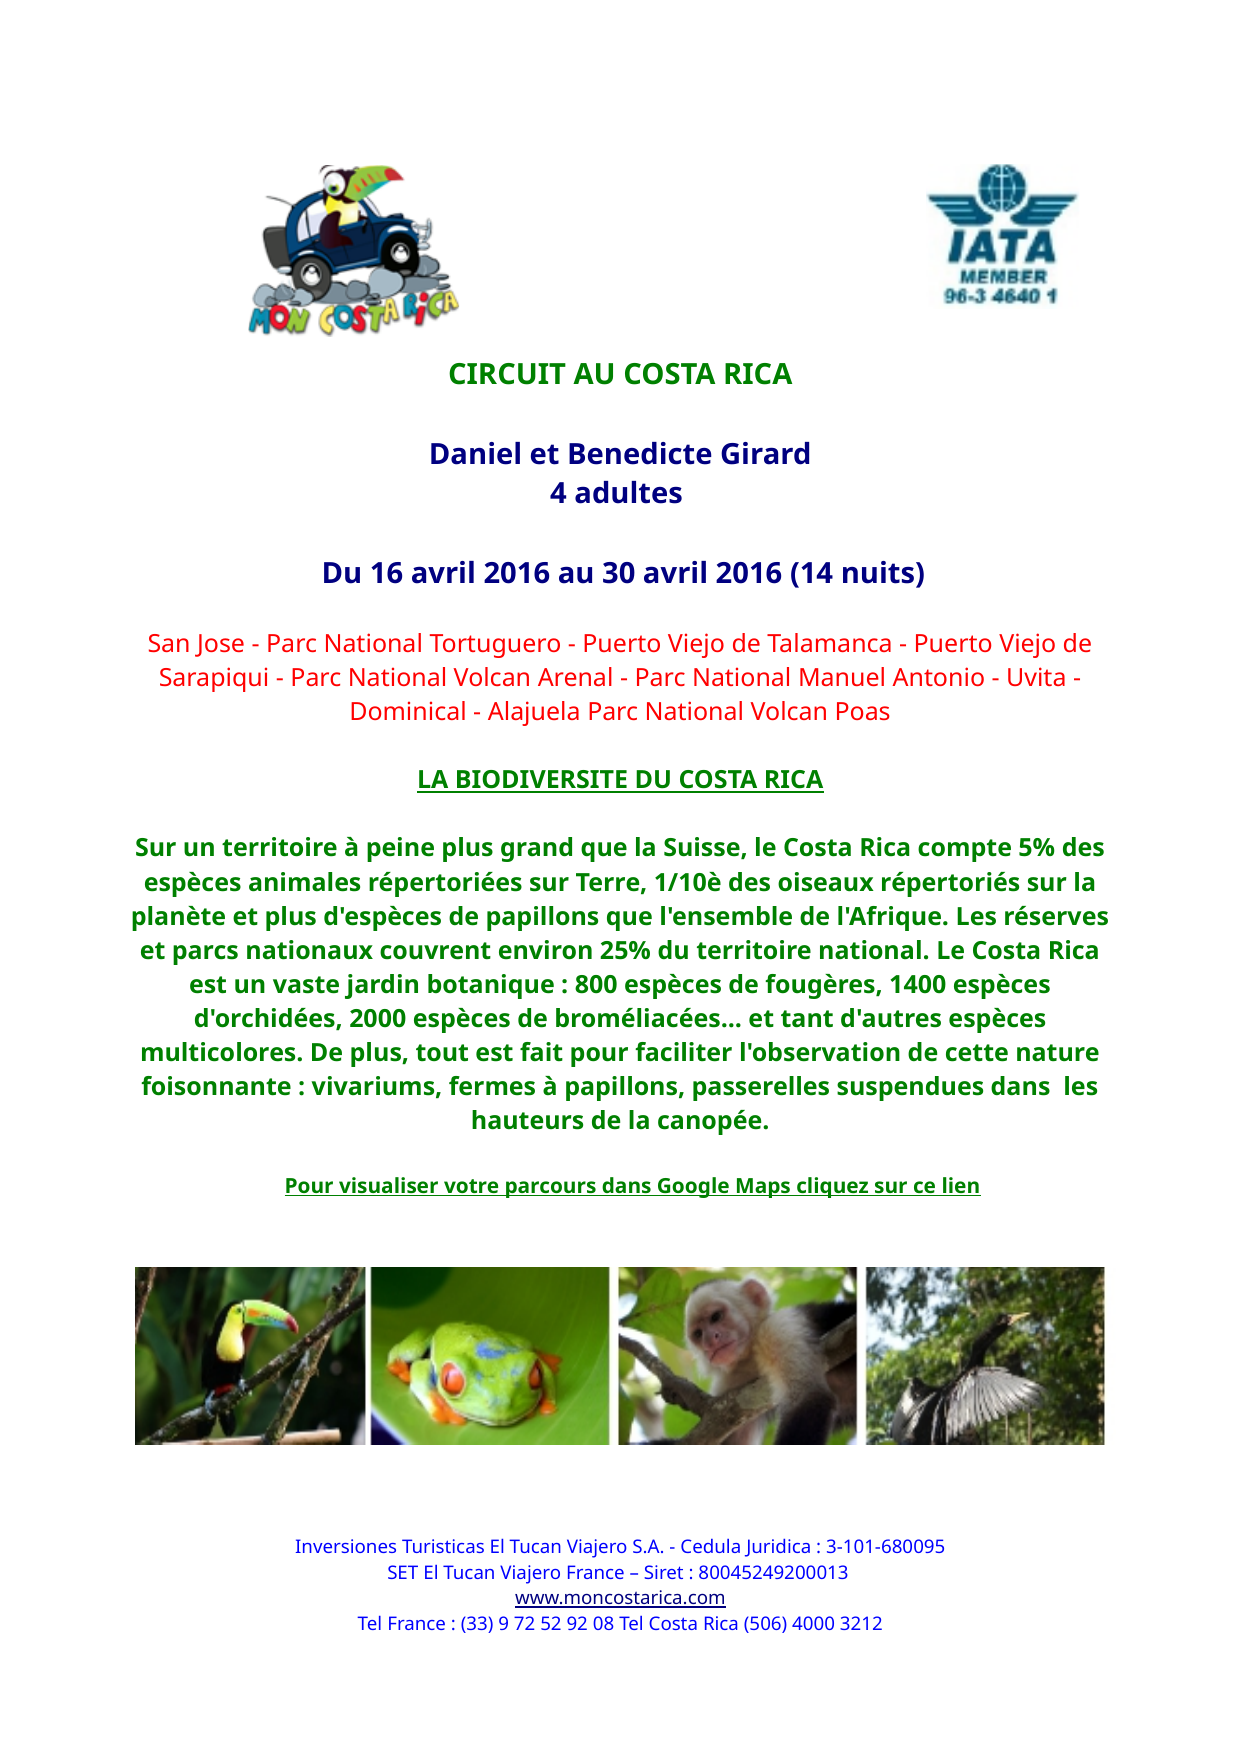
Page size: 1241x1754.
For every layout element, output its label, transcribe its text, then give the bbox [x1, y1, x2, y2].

picture [926, 164, 1080, 309]
text Du 16 avril 2016 au 30 avril 2016 (14 nuits) [118, 552, 1122, 592]
picture [248, 165, 460, 337]
text Sur un territoire à peine plus grand que la Suisse, le Costa Rica compte 5% des espèces animales répertoriées sur Terre, 1/10è des oiseaux répertoriés sur la planète et plus d'espèces de papillons que l'ensemble de l'Afrique. Les réserves et parcs nationaux couvrent environ 25% du territoire national. Le Costa Rica est un vaste jardin botanique : 800 espèces de fougères, 1400 espèces d'orchidées, 2000 espèces de broméliacées... et tant d'autres espèces multicolores. De plus, tout est fait pour faciliter l'observation de cette nature foisonnante : vivariums, fermes à papillons, passerelles suspendues dans les hauteurs de la canopée. [118, 830, 1122, 1137]
text 4 adultes [118, 473, 1122, 512]
text Daniel et Benedicte Girard [118, 433, 1122, 473]
text Pour visualiser votre parcours dans Google Maps cliquez sur ce lien [118, 1171, 1146, 1199]
text CIRCUIT AU COSTA RICA [118, 353, 1122, 393]
table_header [118, 118, 620, 353]
table_header [620, 118, 1122, 353]
text LA BIODIVERSITE DU COSTA RICA [118, 762, 1122, 796]
picture [135, 1267, 1116, 1445]
text San Jose - Parc National Tortuguero - Puerto Viejo de Talamanca - Puerto Viejo de Sarapiqui - Parc National Volcan Arenal - Parc National Manuel Antonio - Uvita - Dominical - Alajuela Parc National Volcan Poas [118, 626, 1122, 728]
